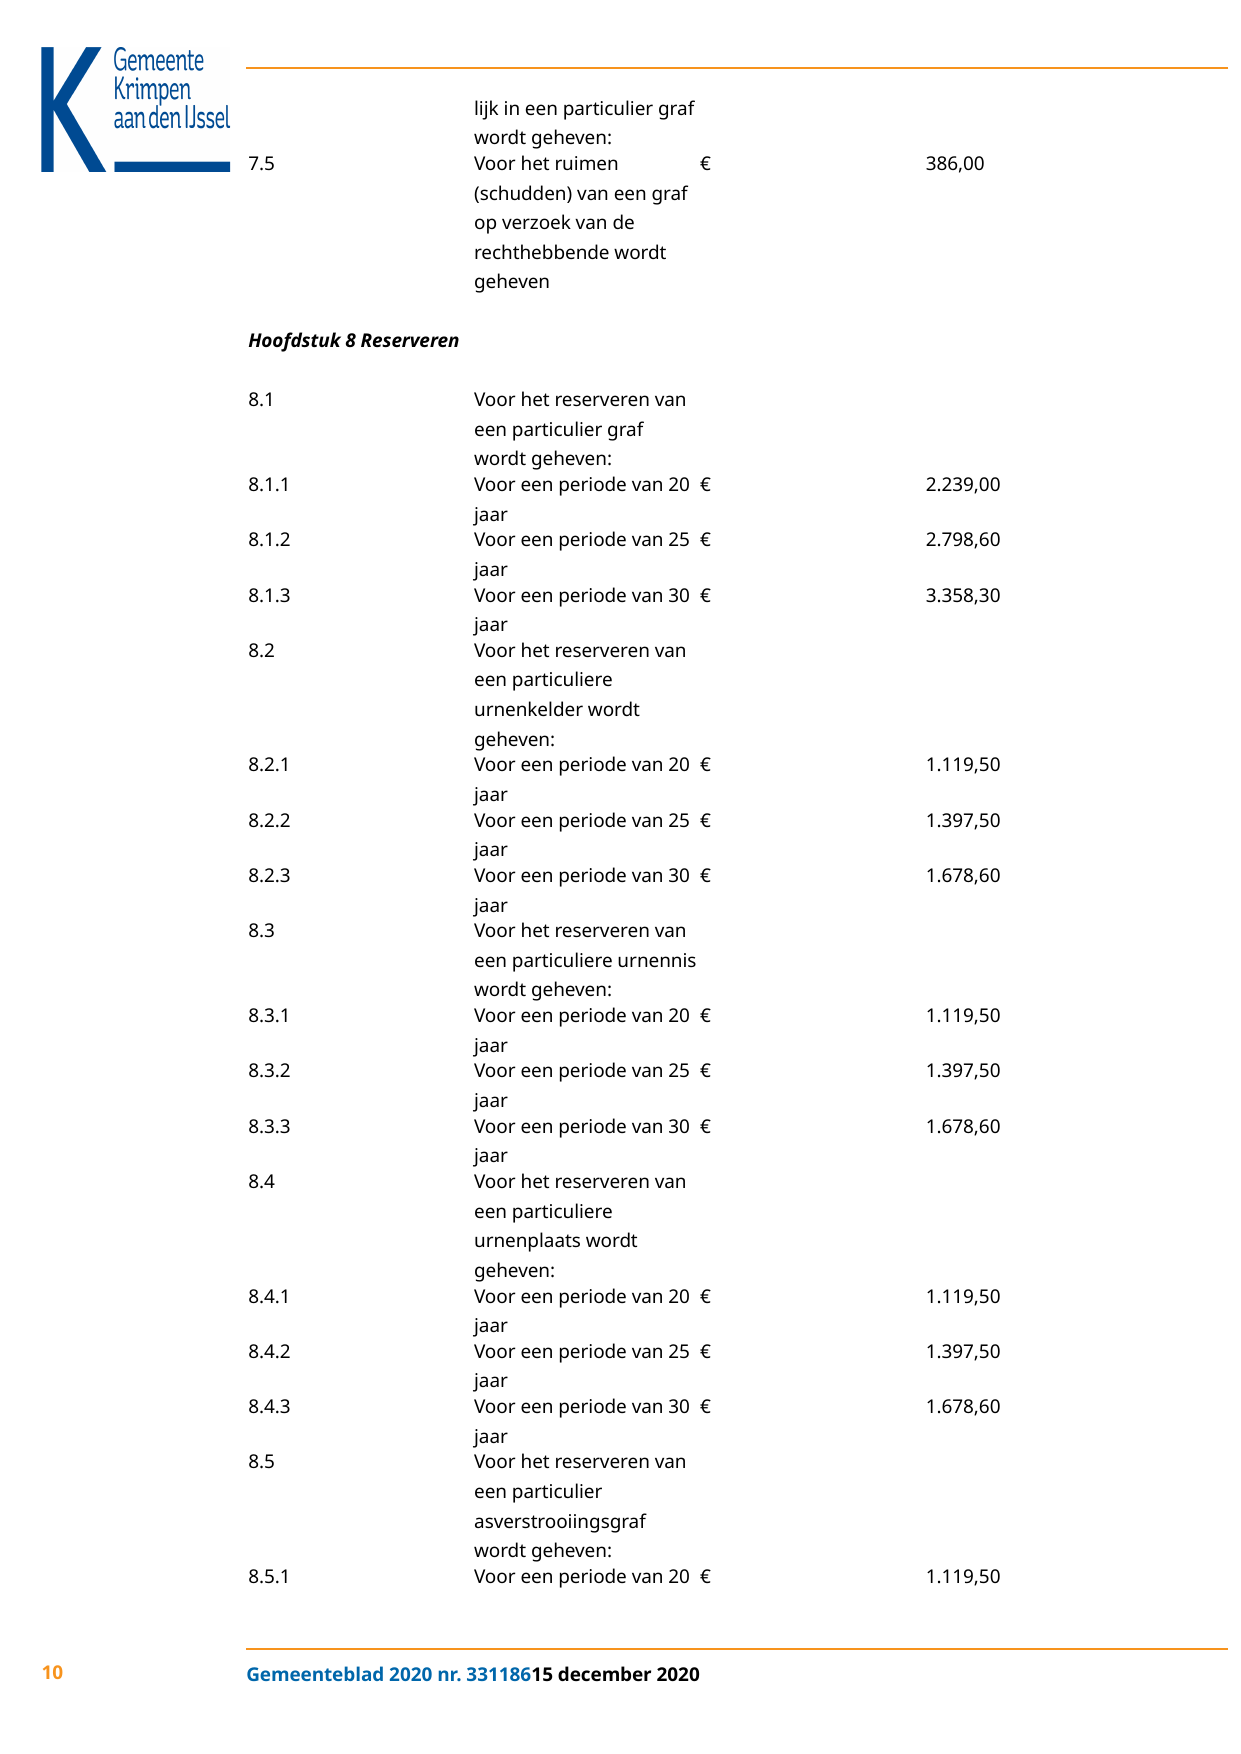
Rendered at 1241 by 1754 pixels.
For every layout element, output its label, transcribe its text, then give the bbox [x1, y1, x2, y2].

table_cell 8.1.3 [248, 582, 474, 637]
table_cell Voor een periode van 25 jaar [474, 807, 700, 862]
table_cell 2.798,60 [926, 526, 1152, 582]
table_cell 8.2.1 [248, 752, 474, 807]
table_header [700, 386, 926, 471]
table_cell 8.3.3 [248, 1113, 474, 1168]
table_cell 8.1.1 [248, 471, 474, 526]
table_cell [700, 1449, 926, 1563]
table_cell Voor het reserveren van een particuliere urnenplaats wordt geheven: [474, 1168, 700, 1283]
table_cell € [700, 862, 926, 917]
table_cell € [700, 1113, 926, 1168]
table_cell 1.397,50 [926, 1338, 1152, 1393]
table_cell [700, 637, 926, 752]
table_cell Voor een periode van 30 jaar [474, 1113, 700, 1168]
table_cell Voor een periode van 30 jaar [474, 862, 700, 917]
table_cell 386,00 [926, 150, 1152, 294]
table_cell 8.5.1 [248, 1563, 474, 1589]
table_cell Voor een periode van 20 jaar [474, 752, 700, 807]
table_cell 1.119,50 [926, 1563, 1152, 1589]
table_cell Voor een periode van 20 jaar [474, 471, 700, 526]
table_cell 8.3 [248, 918, 474, 1002]
table_cell 1.678,60 [926, 862, 1152, 917]
table_cell Voor een periode van 20 jaar [474, 1283, 700, 1338]
table_cell 8.4.2 [248, 1338, 474, 1393]
table_cell € [700, 582, 926, 637]
table_cell € [700, 1563, 926, 1589]
table_cell 8.2 [248, 637, 474, 752]
table_cell Voor een periode van 25 jaar [474, 1338, 700, 1393]
table_cell 8.5 [248, 1449, 474, 1563]
table_cell Voor het ruimen (schudden) van een graf op verzoek van de rechthebbende wordt geheven [474, 150, 700, 294]
table_header [926, 386, 1152, 471]
table_cell Voor een periode van 20 [474, 1563, 700, 1589]
table_cell [926, 95, 1152, 150]
table_cell € [700, 807, 926, 862]
table_cell 8.4.1 [248, 1283, 474, 1338]
table_cell [248, 95, 474, 150]
table_cell 8.2.3 [248, 862, 474, 917]
text Hoofdstuk 8 Reserveren [248, 327, 1152, 353]
table_cell Voor het reserveren van een particuliere urnennis wordt geheven: [474, 918, 700, 1002]
table_cell 8.4.3 [248, 1394, 474, 1449]
table_cell 3.358,30 [926, 582, 1152, 637]
table_cell [700, 95, 926, 150]
table_cell 8.3.2 [248, 1058, 474, 1113]
table_cell Voor een periode van 30 jaar [474, 582, 700, 637]
table_cell 1.678,60 [926, 1113, 1152, 1168]
table_cell 1.678,60 [926, 1394, 1152, 1449]
table_cell € [700, 752, 926, 807]
table_cell 1.397,50 [926, 807, 1152, 862]
table_cell € [700, 1338, 926, 1393]
table_cell [700, 918, 926, 1002]
table_cell Voor een periode van 30 jaar [474, 1394, 700, 1449]
table_cell 1.119,50 [926, 752, 1152, 807]
table_cell [926, 918, 1152, 1002]
table_cell 8.3.1 [248, 1003, 474, 1058]
table_cell € [700, 471, 926, 526]
table_cell Voor het reserveren van een particulier asverstrooiingsgraf wordt geheven: [474, 1449, 700, 1563]
table_cell 8.4 [248, 1168, 474, 1283]
table_cell 1.119,50 [926, 1003, 1152, 1058]
table_cell € [700, 1058, 926, 1113]
table_cell Voor een periode van 20 jaar [474, 1003, 700, 1058]
table_cell € [700, 1003, 926, 1058]
table_cell 7.5 [248, 150, 474, 294]
table_cell Voor het reserveren van een particuliere urnenkelder wordt geheven: [474, 637, 700, 752]
table_cell [926, 1168, 1152, 1283]
table_cell 8.2.2 [248, 807, 474, 862]
table_cell 1.397,50 [926, 1058, 1152, 1113]
table_cell 1.119,50 [926, 1283, 1152, 1338]
table_cell [926, 637, 1152, 752]
table_cell € [700, 1283, 926, 1338]
table_cell 8.1.2 [248, 526, 474, 582]
table_cell lijk in een particulier graf wordt geheven: [474, 95, 700, 150]
table_cell [700, 1168, 926, 1283]
table_header Voor het reserveren van een particulier graf wordt geheven: [474, 386, 700, 471]
table_cell [926, 1449, 1152, 1563]
table_cell € [700, 150, 926, 294]
table_cell 2.239,00 [926, 471, 1152, 526]
table_cell Voor een periode van 25 jaar [474, 1058, 700, 1113]
table_cell € [700, 1394, 926, 1449]
table_cell € [700, 526, 926, 582]
table_cell Voor een periode van 25 jaar [474, 526, 700, 582]
picture [41, 47, 231, 172]
table_header 8.1 [248, 386, 474, 471]
